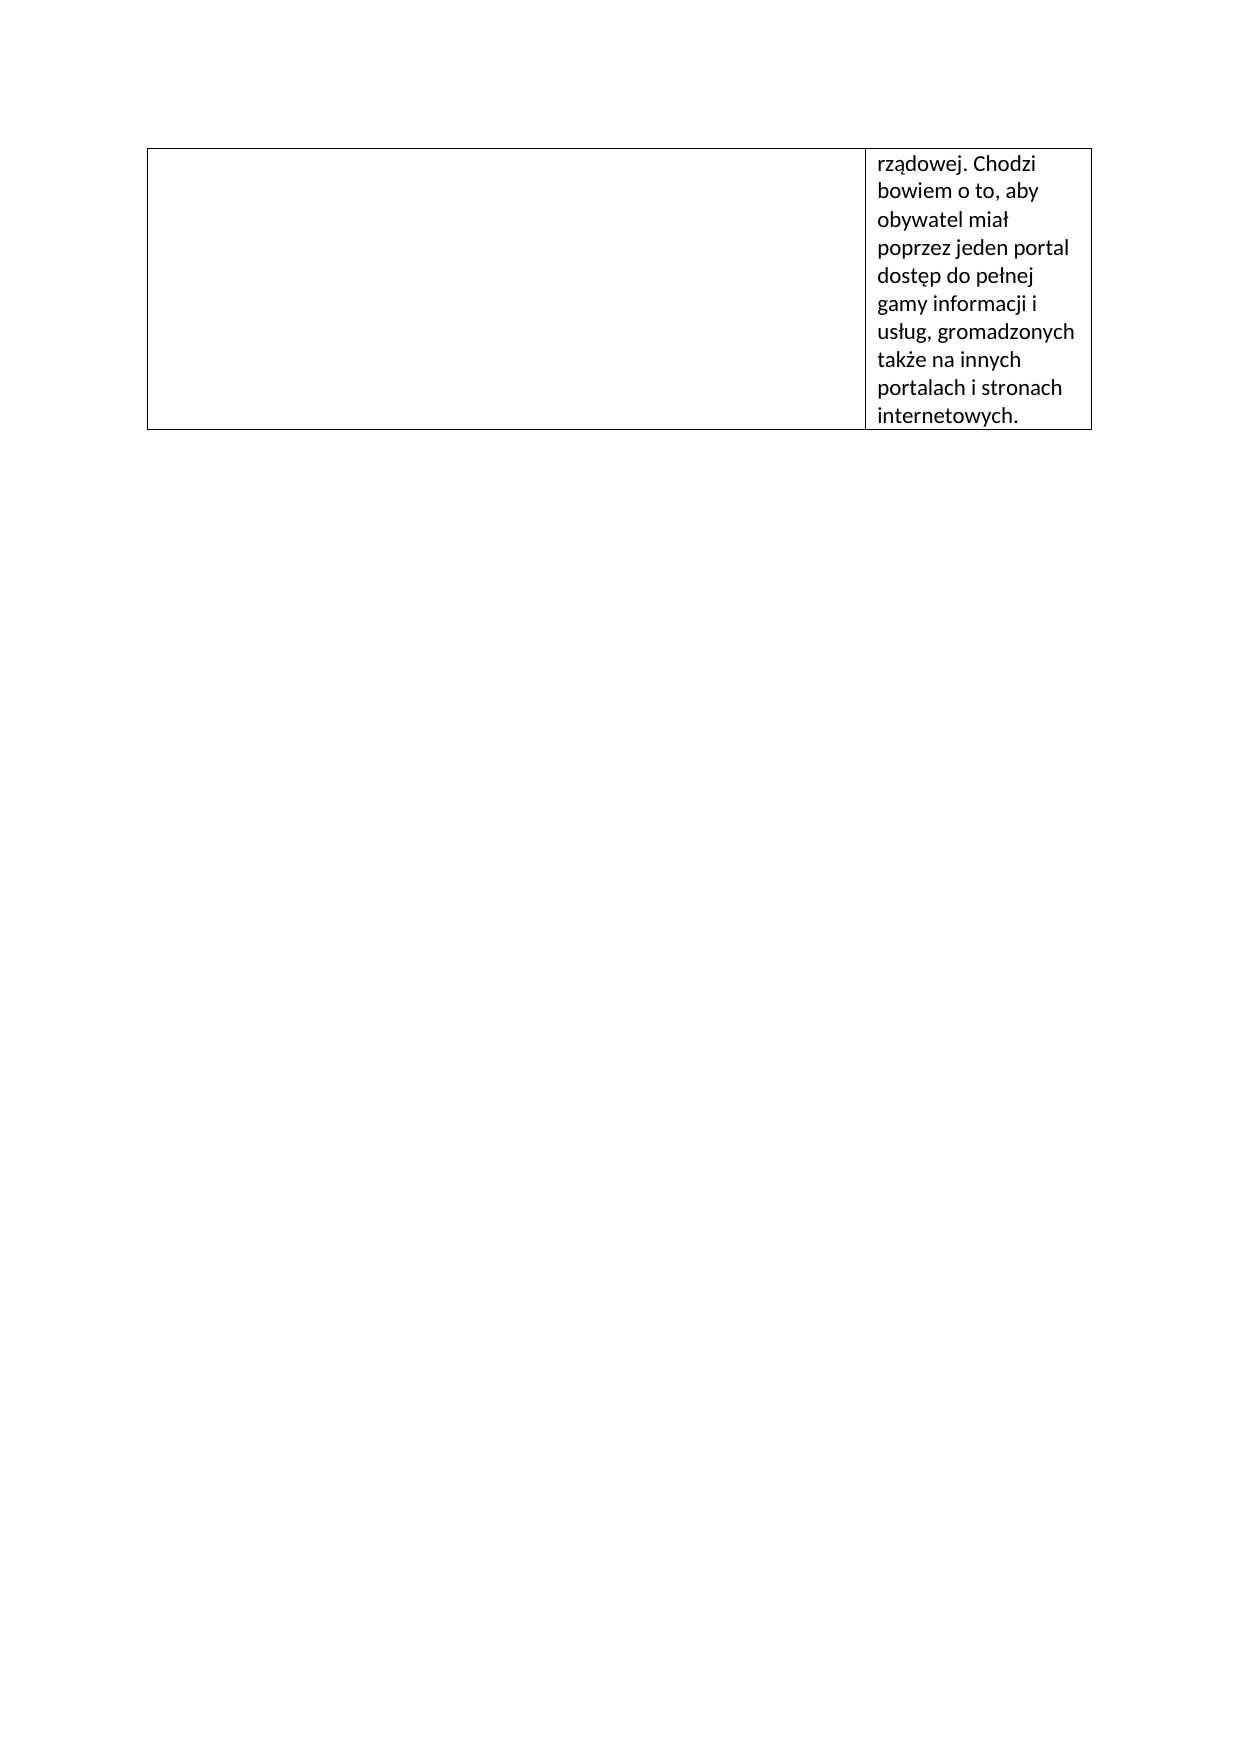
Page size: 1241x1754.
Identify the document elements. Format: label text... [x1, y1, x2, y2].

table_cell [148, 149, 865, 429]
table_cell rządowej. Chodzi bowiem o to, aby obywatel miał poprzez jeden portal dostęp do pełnej gamy informacji i usług, gromadzonych także na innych portalach i stronach internetowych. [866, 149, 1091, 429]
